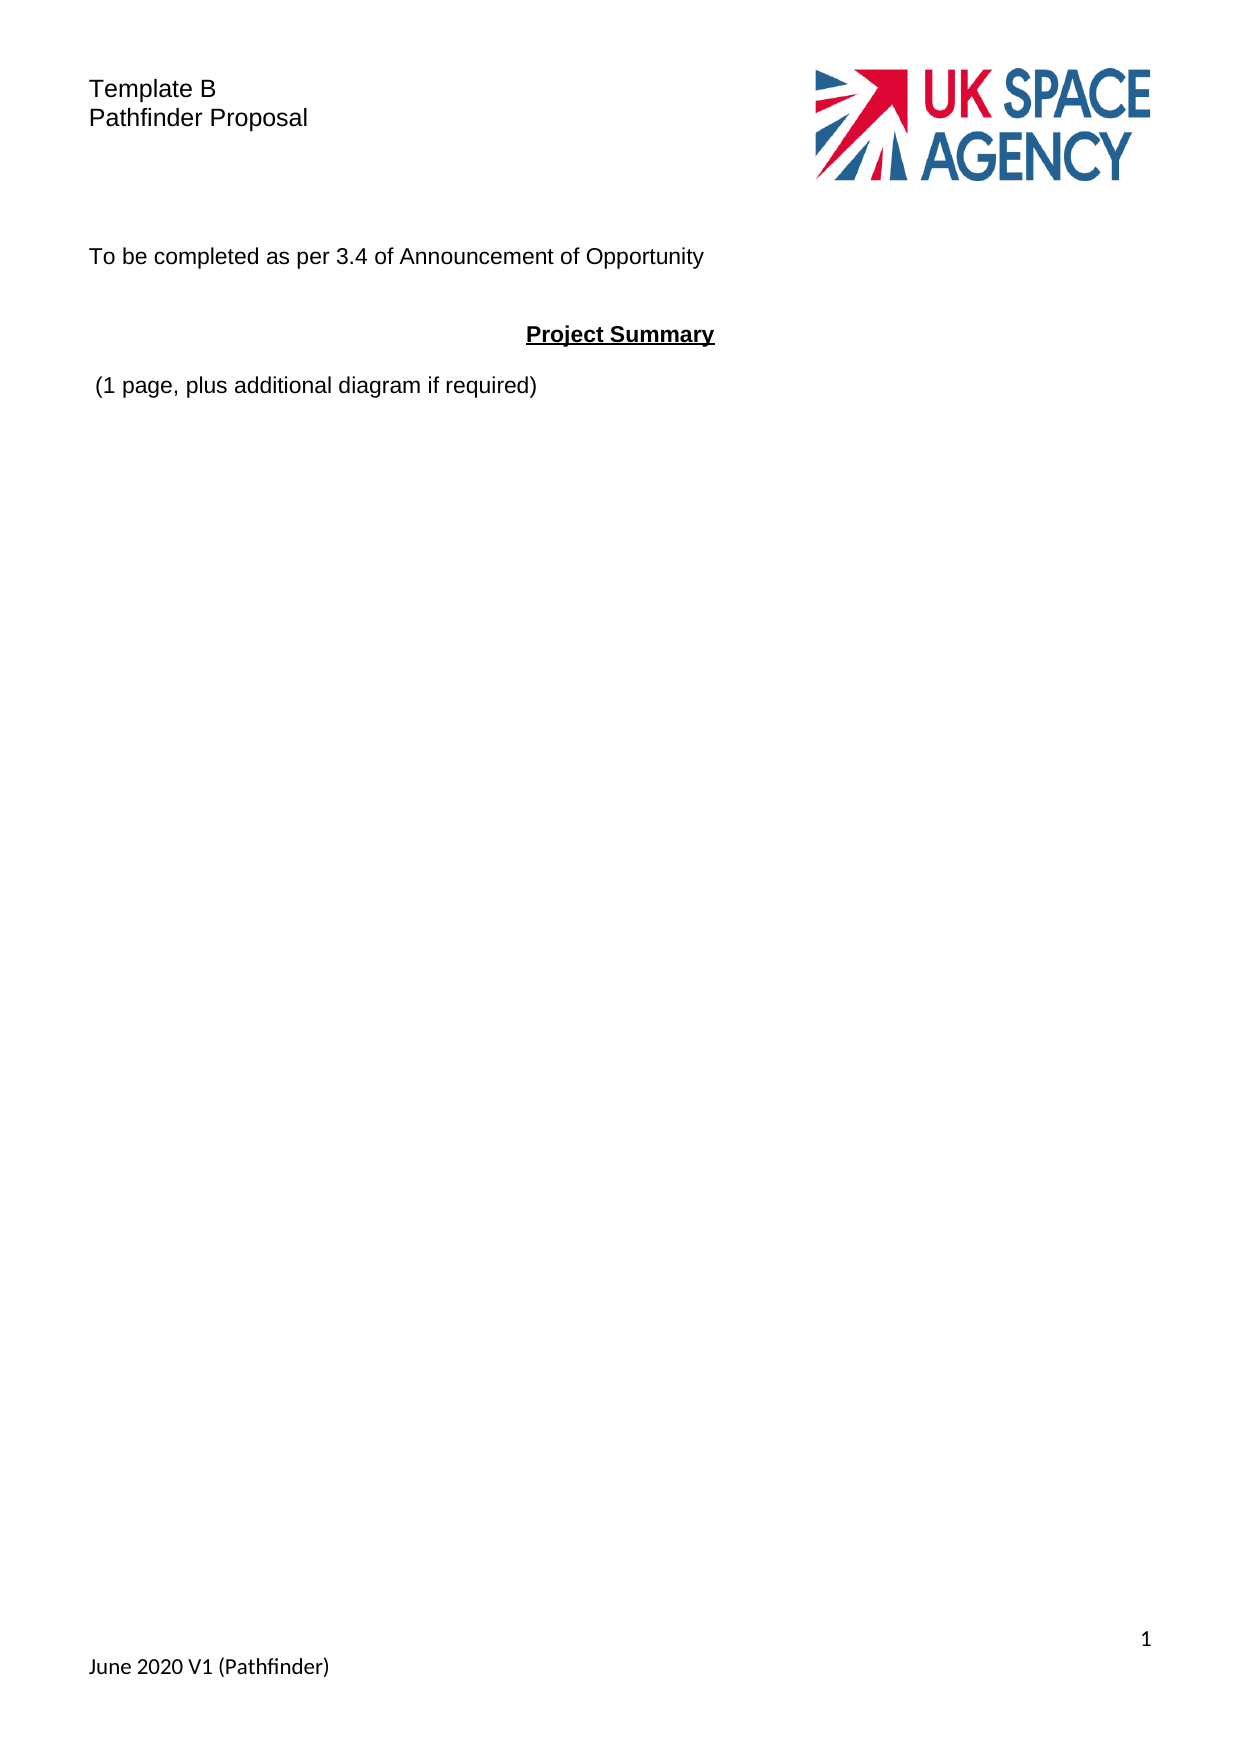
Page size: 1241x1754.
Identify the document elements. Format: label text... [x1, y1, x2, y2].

text (1 page, plus additional diagram if required) [89, 372, 1152, 398]
text To be completed as per 3.4 of Announcement of Opportunity [89, 243, 1152, 269]
text Project Summary [89, 321, 1152, 347]
